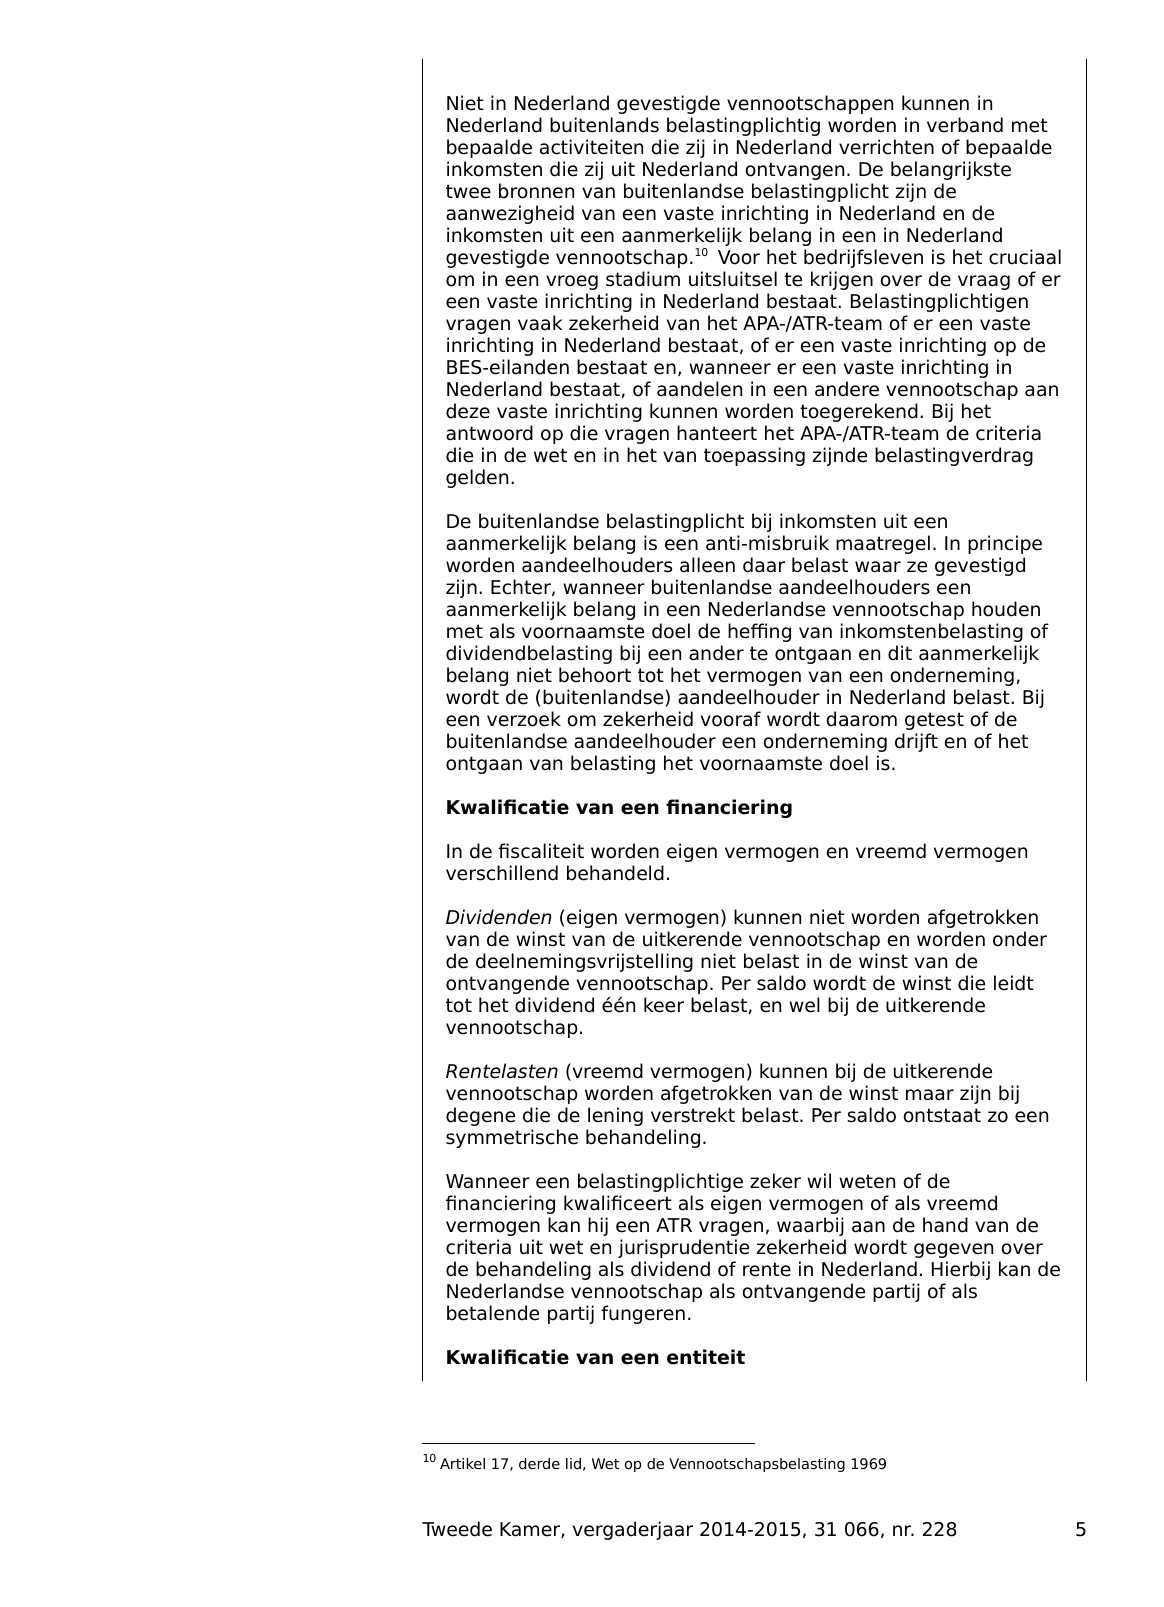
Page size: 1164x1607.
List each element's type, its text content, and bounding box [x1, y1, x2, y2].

table_header Niet in Nederland gevestigde vennootschappen kunnen in Nederland buitenlands belastingplichtig worden in verband met bepaalde activiteiten die zij in Nederland verrichten of bepaalde inkomsten die zij uit Nederland ontvangen. De belangrijkste twee bronnen van buitenlandse belastingplicht zijn de aanwezigheid van een vaste inrichting in Nederland en de inkomsten uit een aanmerkelijk belang in een in Nederland gevestigde vennootschap. Voor het bedrijfsleven is het cruciaal om in een vroeg stadium uitsluitsel te krijgen over de vraag of er een vaste inrichting in Nederland bestaat. Belastingplichtigen vragen vaak zekerheid van het APA-/ATR-team of er een vaste inrichting in Nederland bestaat, of er een vaste inrichting op de BES-eilanden bestaat en, wanneer er een vaste inrichting in Nederland bestaat, of aandelen in een andere vennootschap aan deze vaste inrichting kunnen worden toegerekend. Bij het antwoord op die vragen hanteert het APA-/ATR-team de criteria die in de wet en in het van toepassing zijnde belastingverdrag gelden. De buitenlandse belastingplicht bij inkomsten uit een aanmerkelijk belang is een anti-misbruik maatregel. In principe worden aandeelhouders alleen daar belast waar ze gevestigd zijn. Echter, wanneer buitenlandse aandeelhouders een aanmerkelijk belang in een Nederlandse vennootschap houden met als voornaamste doel de heffing van inkomstenbelasting of dividendbelasting bij een ander te ontgaan en dit aanmerkelijk belang niet behoort tot het vermogen van een onderneming, wordt de (buitenlandse) aandeelhouder in Nederland belast. Bij een verzoek om zekerheid vooraf wordt daarom getest of de buitenlandse aandeelhouder een onderneming drijft en of het ontgaan van belasting het voornaamste doel is. Kwalificatie van een financiering In de fiscaliteit worden eigen vermogen en vreemd vermogen verschillend behandeld. Dividenden (eigen vermogen) kunnen niet worden afgetrokken van de winst van de uitkerende vennootschap en worden onder de deelnemingsvrijstelling niet belast in de winst van de ontvangende vennootschap. Per saldo wordt de winst die leidt tot het dividend één keer belast, en wel bij de uitkerende vennootschap. Rentelasten (vreemd vermogen) kunnen bij de uitkerende vennootschap worden afgetrokken van de winst maar zijn bij degene die de lening verstrekt belast. Per saldo ontstaat zo een symmetrische behandeling. Wanneer een belastingplichtige zeker wil weten of de financiering kwalificeert als eigen vermogen of als vreemd vermogen kan hij een ATR vragen, waarbij aan de hand van de criteria uit wet en jurisprudentie zekerheid wordt gegeven over de behandeling als dividend of rente in Nederland. Hierbij kan de Nederlandse vennootschap als ontvangende partij of als betalende partij fungeren. Kwalificatie van een entiteit [423, 59, 1086, 1381]
